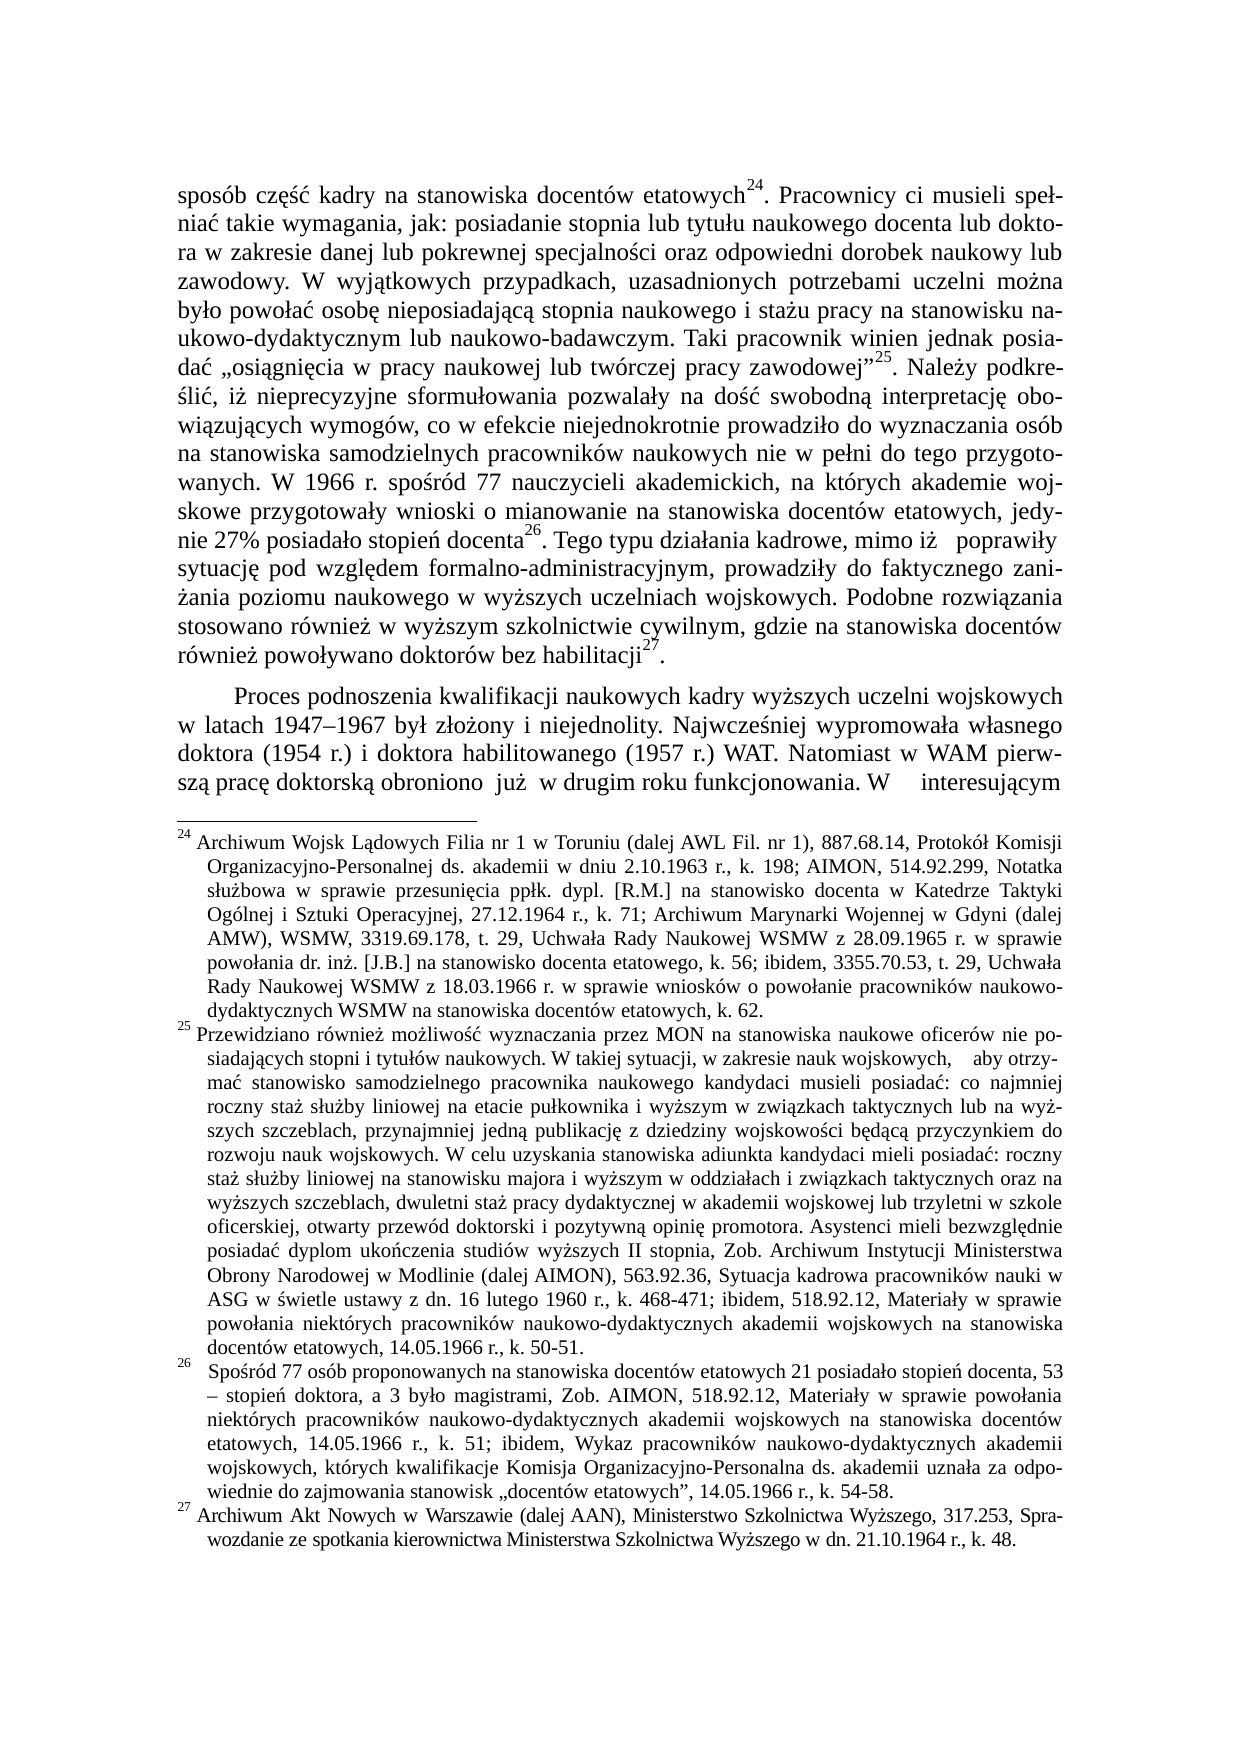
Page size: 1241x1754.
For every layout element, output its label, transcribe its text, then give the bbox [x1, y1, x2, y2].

text – stopień doktora, a 3 było magistrami, Zob. AIMON, 518.92.12, Materiały w sprawie powołania niektórych pracowników naukowo-dydaktycznych akademii wojskowych na stanowiska docentów etatowych, 14.05.1966 r., k. 51; ibidem, Wykaz pracowników naukowo-dydaktycznych akademii wojskowych, których kwalifikacje Komisja Organizacyjno-Personalna ds. akademii uznała za odpo- wiednie do zajmowania stanowisk „docentów etatowych”, 14.05.1966 r., k. 54-58. [207, 1383, 1063, 1503]
text 27 Archiwum Akt Nowych w Warszawie (dalej AAN), Ministerstwo Szkolnictwa Wyższego, 317.253, Spra- wozdanie ze spotkania kierownictwa Ministerstwa Szkolnictwa Wyższego w dn. 21.10.1964 r., k. 48. [177, 1503, 1064, 1551]
text sposób część kadry na stanowiska docentów etatowych24. Pracownicy ci musieli speł- niać takie wymagania, jak: posiadanie stopnia lub tytułu naukowego docenta lub dokto- ra w zakresie danej lub pokrewnej specjalności oraz odpowiedni dorobek naukowy lub zawodowy. W wyjątkowych przypadkach, uzasadnionych potrzebami uczelni można było powołać osobę nieposiadającą stopnia naukowego i stażu pracy na stanowisku na- ukowo-dydaktycznym lub naukowo-badawczym. Taki pracownik winien jednak posia- dać „osiągnięcia w pracy naukowej lub twórczej pracy zawodowej”25. Należy podkre- ślić, iż nieprecyzyjne sformułowania pozwalały na dość swobodną interpretację obo- wiązujących wymogów, co w efekcie niejednokrotnie prowadziło do wyznaczania osób na stanowiska samodzielnych pracowników naukowych nie w pełni do tego przygoto- wanych. W 1966 r. spośród 77 nauczycieli akademickich, na których akademie woj- skowe przygotowały wnioski o mianowanie na stanowiska docentów etatowych, jedy- nie 27% posiadało stopień docenta26. Tego typu działania kadrowe, mimo iż poprawiły [177, 180, 1064, 554]
text Proces podnoszenia kwalifikacji naukowych kadry wyższych uczelni wojskowych w latach 1947–1967 był złożony i niejednolity. Najwcześniej wypromowała własnego doktora (1954 r.) i doktora habilitowanego (1957 r.) WAT. Natomiast w WAM pierw- szą pracę doktorską obroniono już w drugim roku funkcjonowania. W interesującym [177, 681, 1063, 796]
text 24 Archiwum Wojsk Lądowych Filia nr 1 w Toruniu (dalej AWL Fil. nr 1), 887.68.14, Protokół Komisji Organizacyjno-Personalnej ds. akademii w dniu 2.10.1963 r., k. 198; AIMON, 514.92.299, Notatka służbowa w sprawie przesunięcia ppłk. dypl. [R.M.] na stanowisko docenta w Katedrze Taktyki Ogólnej i Sztuki Operacyjnej, 27.12.1964 r., k. 71; Archiwum Marynarki Wojennej w Gdyni (dalej AMW), WSMW, 3319.69.178, t. 29, Uchwała Rady Naukowej WSMW z 28.09.1965 r. w sprawie powołania dr. inż. [J.B.] na stanowisko docenta etatowego, k. 56; ibidem, 3355.70.53, t. 29, Uchwała Rady Naukowej WSMW z 18.03.1966 r. w sprawie wniosków o powołanie pracowników naukowo- dydaktycznych WSMW na stanowiska docentów etatowych, k. 62. [177, 820, 1063, 1022]
text 26 Spośród 77 osób proponowanych na stanowiska docentów etatowych 21 posiadało stopień docenta, 53 [177, 1359, 1076, 1383]
text 25 Przewidziano również możliwość wyznaczania przez MON na stanowiska naukowe oficerów nie po- siadających stopni i tytułów naukowych. W takiej sytuacji, w zakresie nauk wojskowych, aby otrzy- [177, 1022, 1064, 1070]
text sytuację pod względem formalno-administracyjnym, prowadziły do faktycznego zani- żania poziomu naukowego w wyższych uczelniach wojskowych. Podobne rozwiązania stosowano również w wyższym szkolnictwie cywilnym, gdzie na stanowiska docentów również powoływano doktorów bez habilitacji27. [177, 554, 1063, 669]
text mać stanowisko samodzielnego pracownika naukowego kandydaci musieli posiadać: co najmniej roczny staż służby liniowej na etacie pułkownika i wyższym w związkach taktycznych lub na wyż- szych szczeblach, przynajmniej jedną publikację z dziedziny wojskowości będącą przyczynkiem do rozwoju nauk wojskowych. W celu uzyskania stanowiska adiunkta kandydaci mieli posiadać: roczny staż służby liniowej na stanowisku majora i wyższym w oddziałach i związkach taktycznych oraz na wyższych szczeblach, dwuletni staż pracy dydaktycznej w akademii wojskowej lub trzyletni w szkole oficerskiej, otwarty przewód doktorski i pozytywną opinię promotora. Asystenci mieli bezwzględnie posiadać dyplom ukończenia studiów wyższych II stopnia, Zob. Archiwum Instytucji Ministerstwa Obrony Narodowej w Modlinie (dalej AIMON), 563.92.36, Sytuacja kadrowa pracowników nauki w ASG w świetle ustawy z dn. 16 lutego 1960 r., k. 468-471; ibidem, 518.92.12, Materiały w sprawie powołania niektórych pracowników naukowo-dydaktycznych akademii wojskowych na stanowiska docentów etatowych, 14.05.1966 r., k. 50-51. [207, 1070, 1064, 1359]
